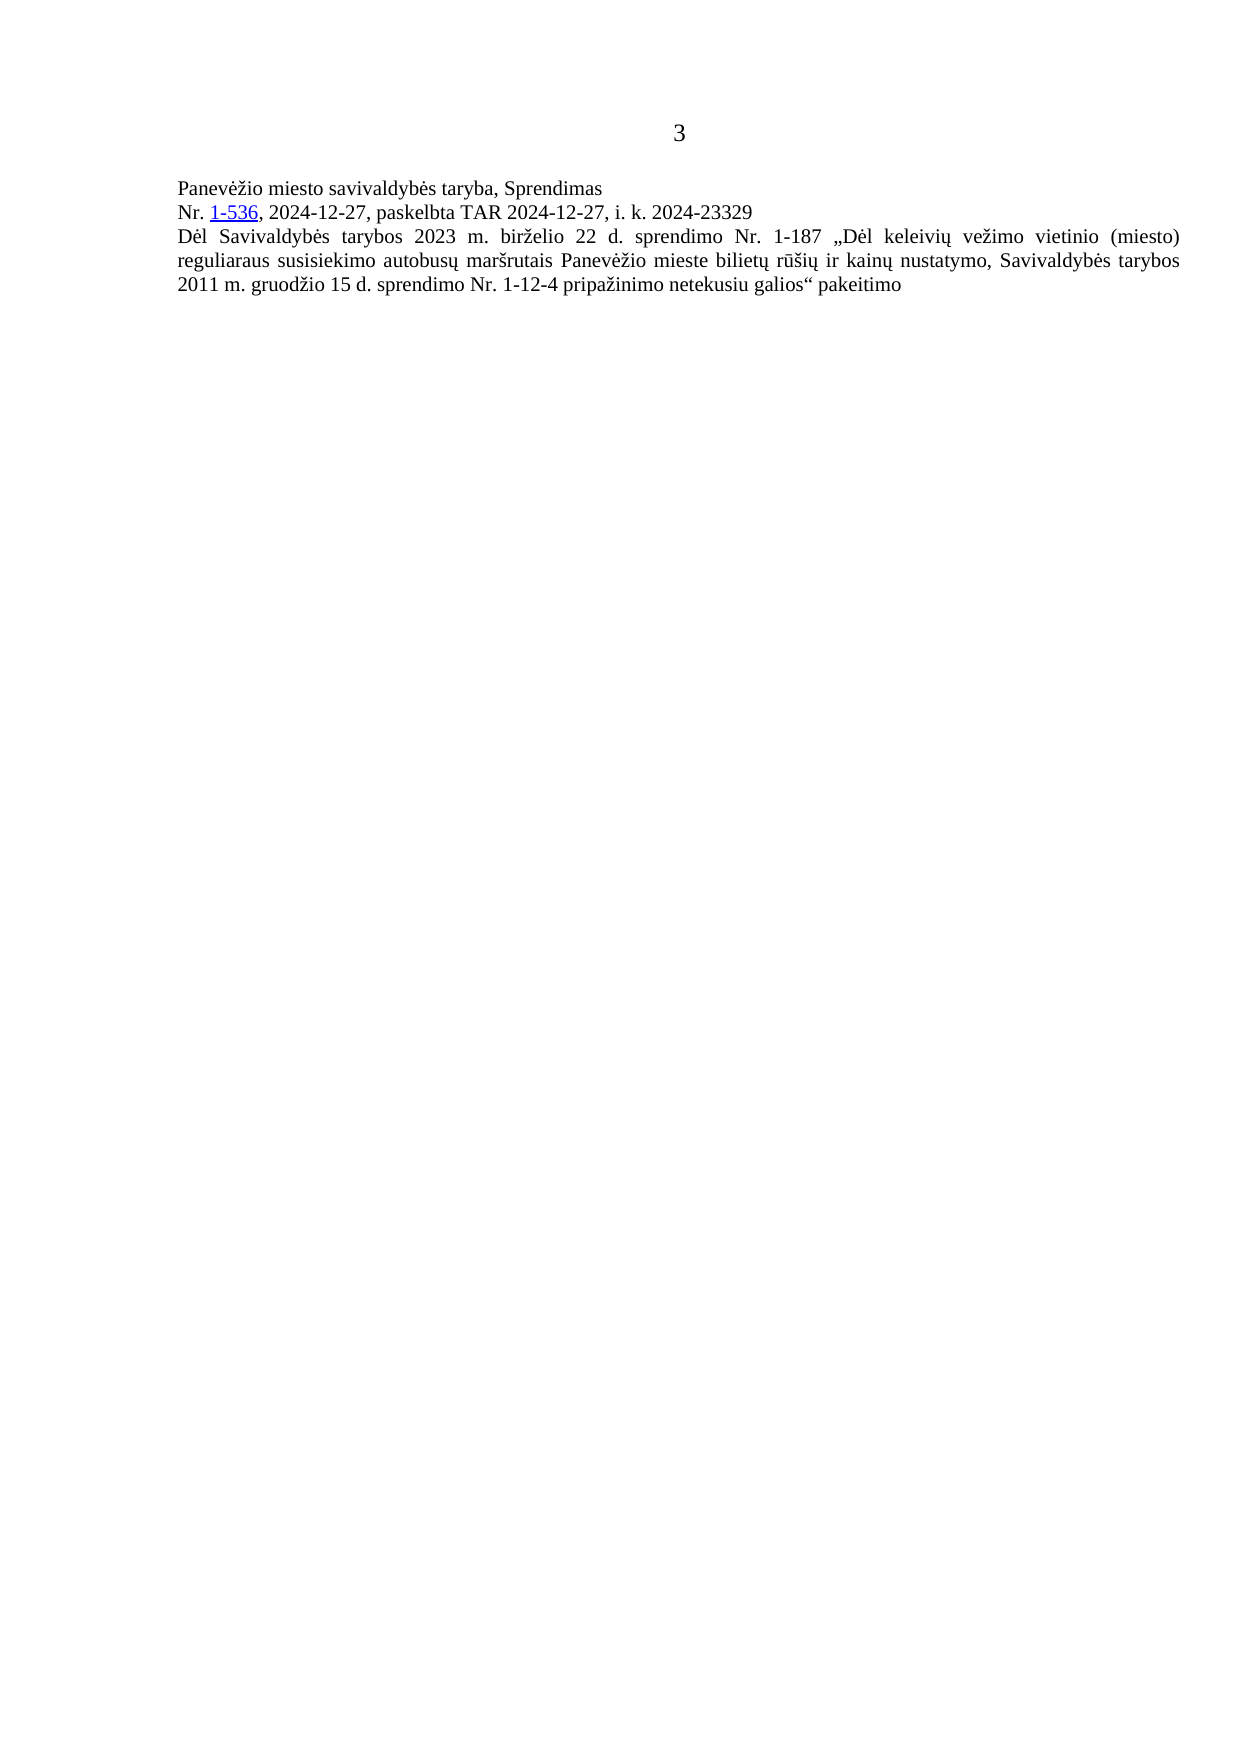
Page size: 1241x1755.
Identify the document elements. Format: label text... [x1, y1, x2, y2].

text Panevėžio miesto savivaldybės taryba, Sprendimas [177, 176, 1181, 200]
text Dėl Savivaldybės tarybos 2023 m. birželio 22 d. sprendimo Nr. 1-187 „Dėl keleivių vežimo vietinio (miesto) reguliaraus susisiekimo autobusų maršrutais Panevėžio mieste bilietų rūšių ir kainų nustatymo, Savivaldybės tarybos 2011 m. gruodžio 15 d. sprendimo Nr. 1-12-4 pripažinimo netekusiu galios“ pakeitimo [177, 224, 1181, 296]
text Nr. 1-536, 2024-12-27, paskelbta TAR 2024-12-27, i. k. 2024-23329 [177, 200, 1181, 224]
